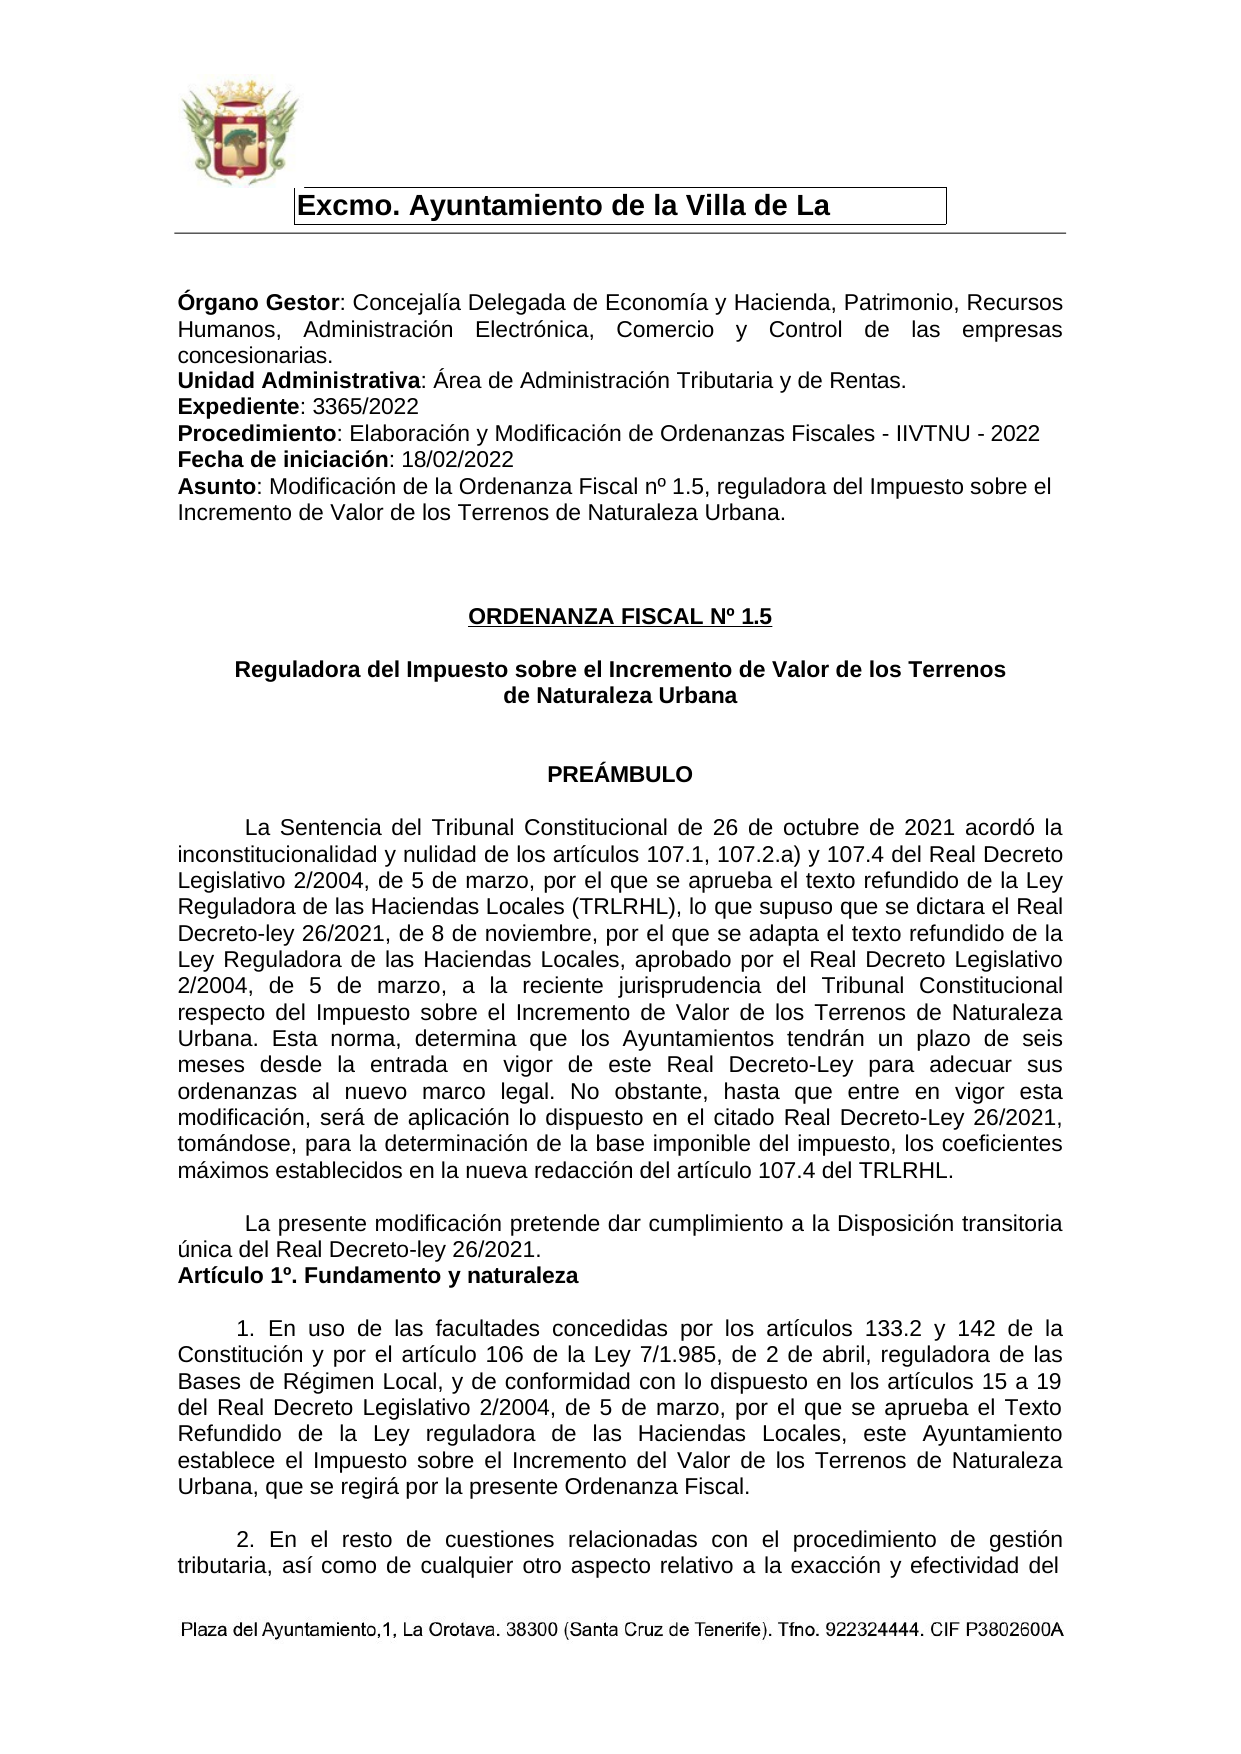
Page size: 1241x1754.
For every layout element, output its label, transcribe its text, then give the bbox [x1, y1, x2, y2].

text La Sentencia del Tribunal Constitucional de 26 de octubre de 2021 acordó la inconstitucionalidad y nulidad de los artículos 107.1, 107.2.a) y 107.4 del Real Decreto Legislativo 2/2004, de 5 de marzo, por el que se aprueba el texto refundido de la Ley Reguladora de las Haciendas Locales (TRLRHL), lo que supuso que se dictara el Real Decreto-ley 26/2021, de 8 de noviembre, por el que se adapta el texto refundido de la Ley Reguladora de las Haciendas Locales, aprobado por el Real Decreto Legislativo 2/2004, de 5 de marzo, a la reciente jurisprudencia del Tribunal Constitucional respecto del Impuesto sobre el Incremento de Valor de los Terrenos de Naturaleza Urbana. Esta norma, determina que los Ayuntamientos tendrán un plazo de seis meses desde la entrada en vigor de este Real Decreto-Ley para adecuar sus ordenanzas al nuevo marco legal. No obstante, hasta que entre en vigor esta modificación, será de aplicación lo dispuesto en el citado Real Decreto-Ley 26/2021, tomándose, para la determinación de la base imponible del impuesto, los coeficientes máximos establecidos en la nueva redacción del artículo 107.4 del TRLRHL. [177, 814, 1064, 1183]
text Procedimiento: Elaboración y Modificación de Ordenanzas Fiscales - IIVTNU - 2022 [177, 420, 1076, 446]
subtitle Reguladora del Impuesto sobre el Incremento de Valor de los Terrenos de Naturaleza Urbana [219, 656, 1021, 708]
picture [178, 1616, 1065, 1644]
text ORDENANZA FISCAL Nº 1.5 [219, 603, 1021, 629]
picture [178, 74, 305, 188]
subtitle Artículo 1º. Fundamento y naturaleza [177, 1262, 1076, 1288]
text Expediente: 3365/2022 [177, 394, 1076, 420]
list En el resto de cuestiones relacionadas con el procedimiento de gestión tributaria, así como de cualquier otro aspecto relativo a la exacción y efectividad del [177, 1526, 1063, 1578]
text Asunto: Modificación de la Ordenanza Fiscal nº 1.5, reguladora del Impuesto sobre el Incremento de Valor de los Terrenos de Naturaleza Urbana. [177, 473, 1076, 526]
text Órgano Gestor: Concejalía Delegada de Economía y Hacienda, Patrimonio, Recursos Humanos, Administración Electrónica, Comercio y Control de las empresas concesionarias. [177, 289, 1063, 368]
text PREÁMBULO [219, 761, 1021, 788]
list En uso de las facultades concedidas por los artículos 133.2 y 142 de la Constitución y por el artículo 106 de la Ley 7/1.985, de 2 de abril, reguladora de las Bases de Régimen Local, y de conformidad con lo dispuesto en los artículos 15 a 19 del Real Decreto Legislativo 2/2004, de 5 de marzo, por el que se aprueba el Texto Refundido de la Ley reguladora de las Haciendas Locales, este Ayuntamiento establece el Impuesto sobre el Incremento del Valor de los Terrenos de Naturaleza Urbana, que se regirá por la presente Ordenanza Fiscal. [177, 1315, 1064, 1499]
text Fecha de iniciación: 18/02/2022 [177, 447, 1076, 473]
text Unidad Administrativa: Área de Administración Tributaria y de Rentas. [177, 368, 1076, 394]
text La presente modificación pretende dar cumplimiento a la Disposición transitoria única del Real Decreto-ley 26/2021. [177, 1209, 1063, 1262]
